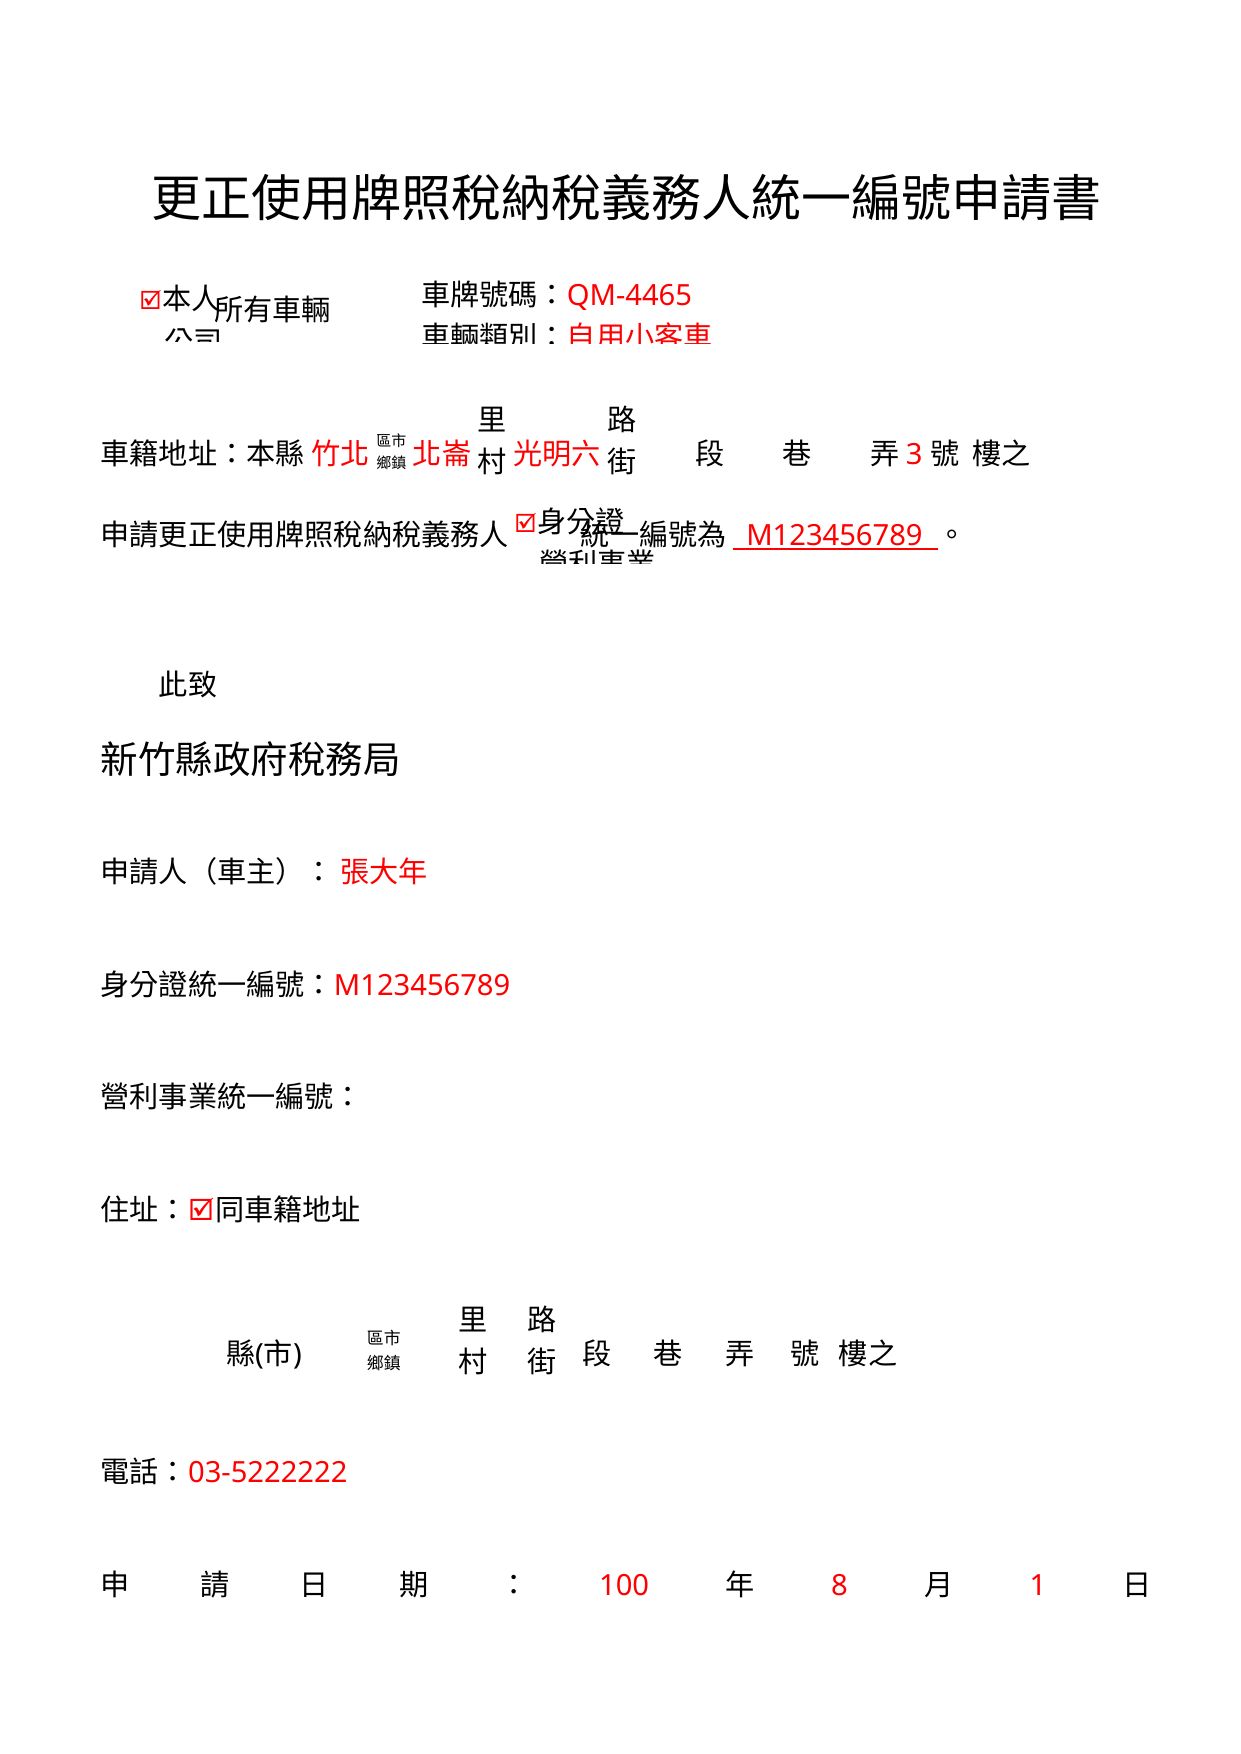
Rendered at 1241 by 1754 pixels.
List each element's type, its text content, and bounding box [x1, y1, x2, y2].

text 身分證 [514, 498, 661, 541]
text 電話：03-5222222 [100, 1433, 1152, 1508]
text 本人 [139, 276, 248, 318]
text 車輛類別：自用小客車 [421, 314, 943, 343]
text 身分證統一編號：M123456789 [100, 945, 1152, 1020]
text 申請日期：100年8月1日 [100, 1545, 1152, 1620]
text 車牌號碼：QM-4465 [421, 272, 943, 314]
text 申請更正使用牌照稅納稅義務人 統一編號為 M123456789 。 [100, 495, 1152, 570]
text 住址：同車籍地址 [100, 1170, 1152, 1245]
text 更正使用牌照稅納稅義務人統一編號申請書 [100, 158, 1152, 233]
text 公司 [139, 318, 248, 341]
text 車籍地址：本縣 竹北 區市鄉鎮 北崙 里村 光明六 路街 段 巷 弄 3 號 樓之 [100, 383, 1152, 495]
text 新竹縣政府稅務局 [100, 720, 1152, 795]
text 縣(市) 區市鄉鎮 里村 路街 段 巷 弄 號 樓之 [100, 1283, 1152, 1395]
text 申請人（車主）： 張大年 [100, 833, 1152, 908]
text 營利事業 [514, 541, 661, 564]
text 營利事業統一編號： [100, 1058, 1152, 1133]
text 此致 [100, 645, 1152, 720]
text 所有車輛 [100, 270, 1152, 345]
